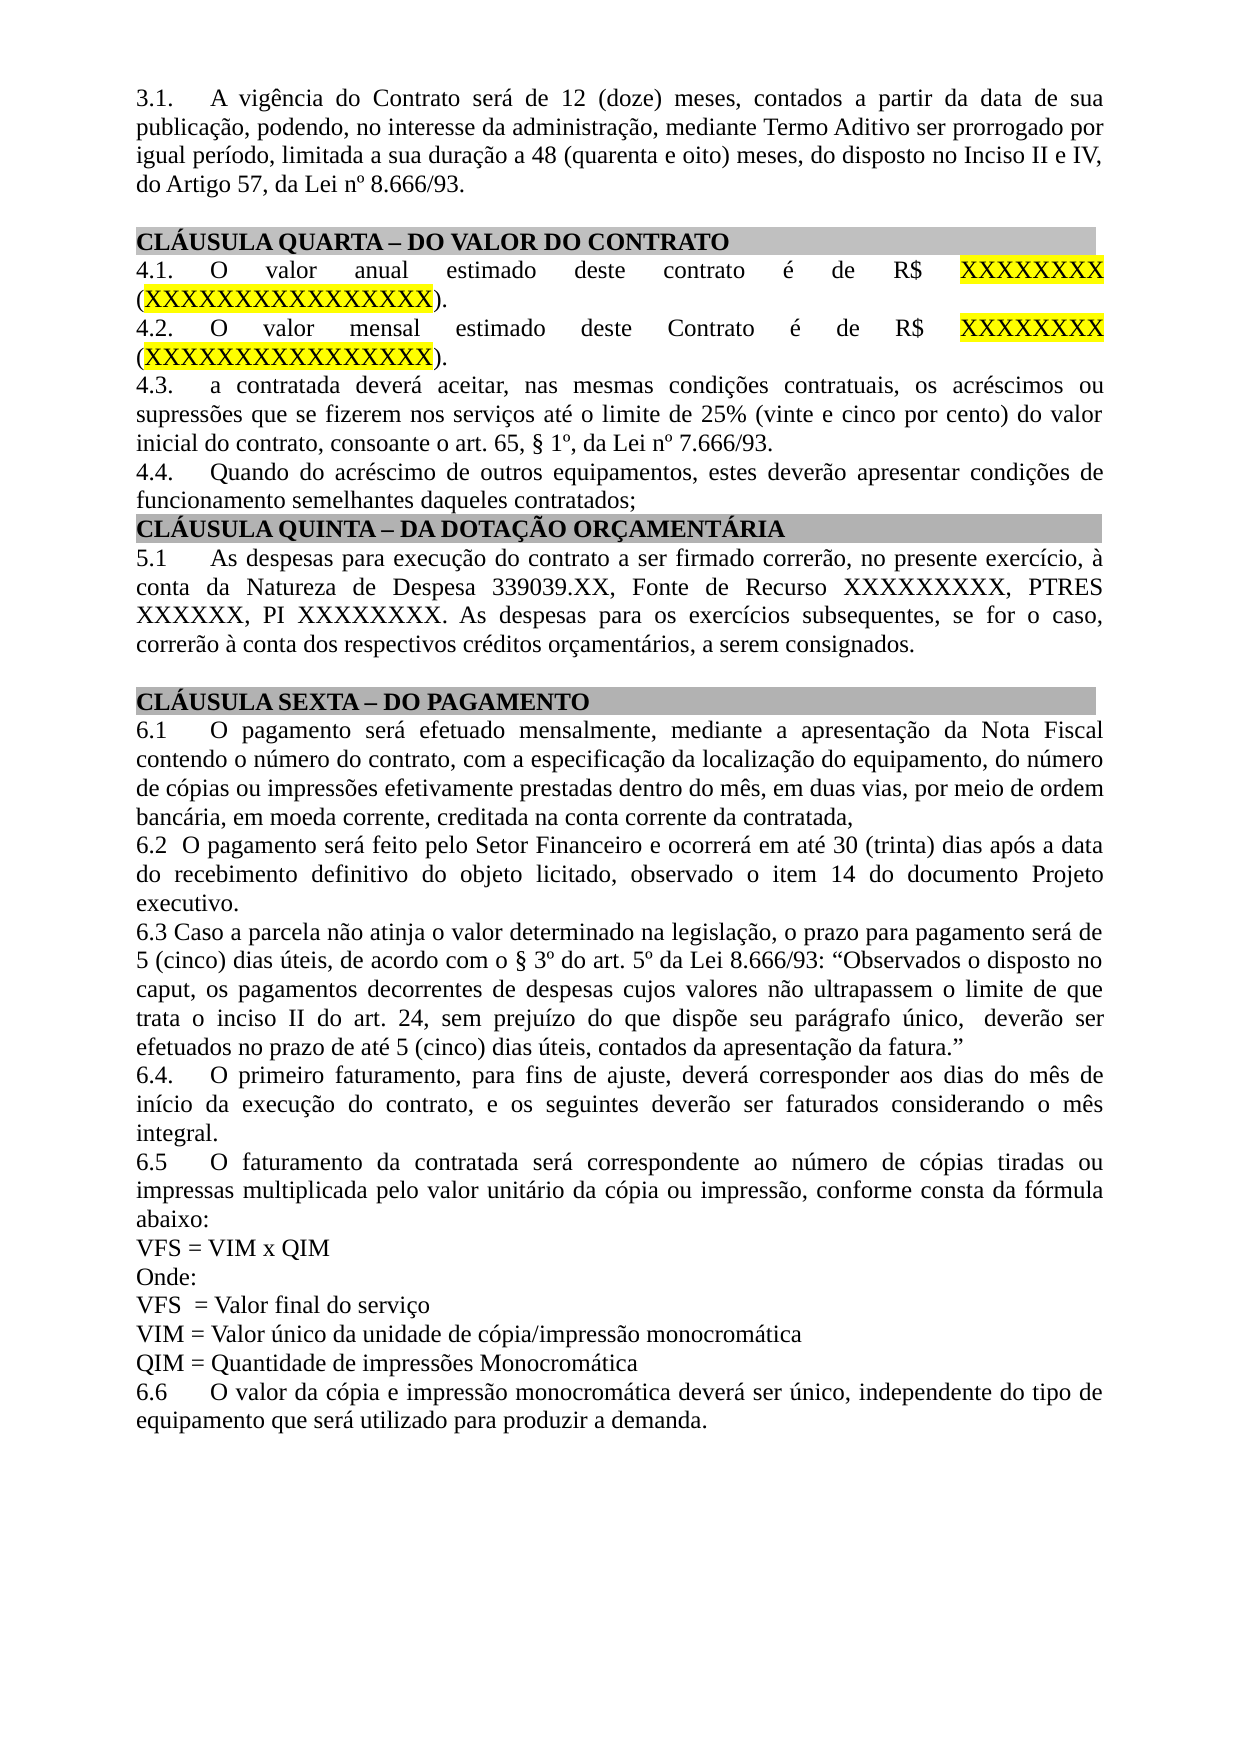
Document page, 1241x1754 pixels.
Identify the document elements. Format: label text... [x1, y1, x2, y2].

text CLÁUSULA QUARTA – DO VALOR DO CONTRATO [136, 227, 1104, 255]
text 6.1 O pagamento será efetuado mensalmente, mediante a apresentação da Nota Fiscal contendo o número do contrato, com a especificação da localização do equipamento, do número de cópias ou impressões efetivamente prestadas dentro do mês, em duas vias, por meio de ordem bancária, em moeda corrente, creditada na conta corrente da contratada, [136, 715, 1104, 830]
text 4.2. O valor mensal estimado deste Contrato é de R$ XXXXXXXX (XXXXXXXXXXXXXXXX). [136, 313, 1104, 370]
text VIM = Valor único da unidade de cópia/impressão monocromática [136, 1319, 1104, 1348]
text 4.3. a contratada deverá aceitar, nas mesmas condições contratuais, os acréscimos ou supressões que se fizerem nos serviços até o limite de 25% (vinte e cinco por cento) do valor inicial do contrato, consoante o art. 65, § 1º, da Lei nº 7.666/93. [136, 370, 1104, 457]
text VFS = Valor final do serviço [136, 1290, 1104, 1319]
text VFS = VIM x QIM [136, 1233, 1104, 1262]
text 6.4. O primeiro faturamento, para fins de ajuste, deverá corresponder aos dias do mês de início da execução do contrato, e os seguintes deverão ser faturados considerando o mês integral. [136, 1060, 1104, 1147]
text 5.1 As despesas para execução do contrato a ser firmado correrão, no presente exercício, à conta da Natureza de Despesa 339039.XX, Fonte de Recurso XXXXXXXXX, PTRES XXXXXX, PI XXXXXXXX. As despesas para os exercícios subsequentes, se for o caso, correrão à conta dos respectivos créditos orçamentários, a serem consignados. [136, 543, 1104, 658]
text 4.4. Quando do acréscimo de outros equipamentos, estes deverão apresentar condições de funcionamento semelhantes daqueles contratados; [136, 457, 1104, 514]
text CLÁUSULA SEXTA – DO PAGAMENTO [136, 687, 1104, 715]
text CLÁUSULA QUINTA – DA DOTAÇÃO ORÇAMENTÁRIA [136, 514, 1104, 543]
text 6.2 O pagamento será feito pelo Setor Financeiro e ocorrerá em até 30 (trinta) dias após a data do recebimento definitivo do objeto licitado, observado o item 14 do documento Projeto executivo. [136, 830, 1104, 917]
text 3.1. A vigência do Contrato será de 12 (doze) meses, contados a partir da data de sua publicação, podendo, no interesse da administração, mediante Termo Aditivo ser prorrogado por igual período, limitada a sua duração a 48 (quarenta e oito) meses, do disposto no Inciso II e IV, do Artigo 57, da Lei nº 8.666/93. [136, 83, 1104, 198]
text 6.5 O faturamento da contratada será correspondente ao número de cópias tiradas ou impressas multiplicada pelo valor unitário da cópia ou impressão, conforme consta da fórmula abaixo: [136, 1147, 1104, 1233]
text QIM = Quantidade de impressões Monocromática [136, 1348, 1104, 1377]
text 6.6 O valor da cópia e impressão monocromática deverá ser único, independente do tipo de equipamento que será utilizado para produzir a demanda. [136, 1377, 1104, 1434]
text Onde: [136, 1262, 1104, 1290]
text 4.1. O valor anual estimado deste contrato é de R$ XXXXXXXX (XXXXXXXXXXXXXXXX). [136, 255, 1104, 313]
text 6.3 Caso a parcela não atinja o valor determinado na legislação, o prazo para pagamento será de 5 (cinco) dias úteis, de acordo com o § 3º do art. 5º da Lei 8.666/93: “Observados o disposto no caput, os pagamentos decorrentes de despesas cujos valores não ultrapassem o limite de que trata o inciso II do art. 24, sem prejuízo do que dispõe seu parágrafo único, deverão ser efetuados no prazo de até 5 (cinco) dias úteis, contados da apresentação da fatura.” [136, 917, 1104, 1060]
